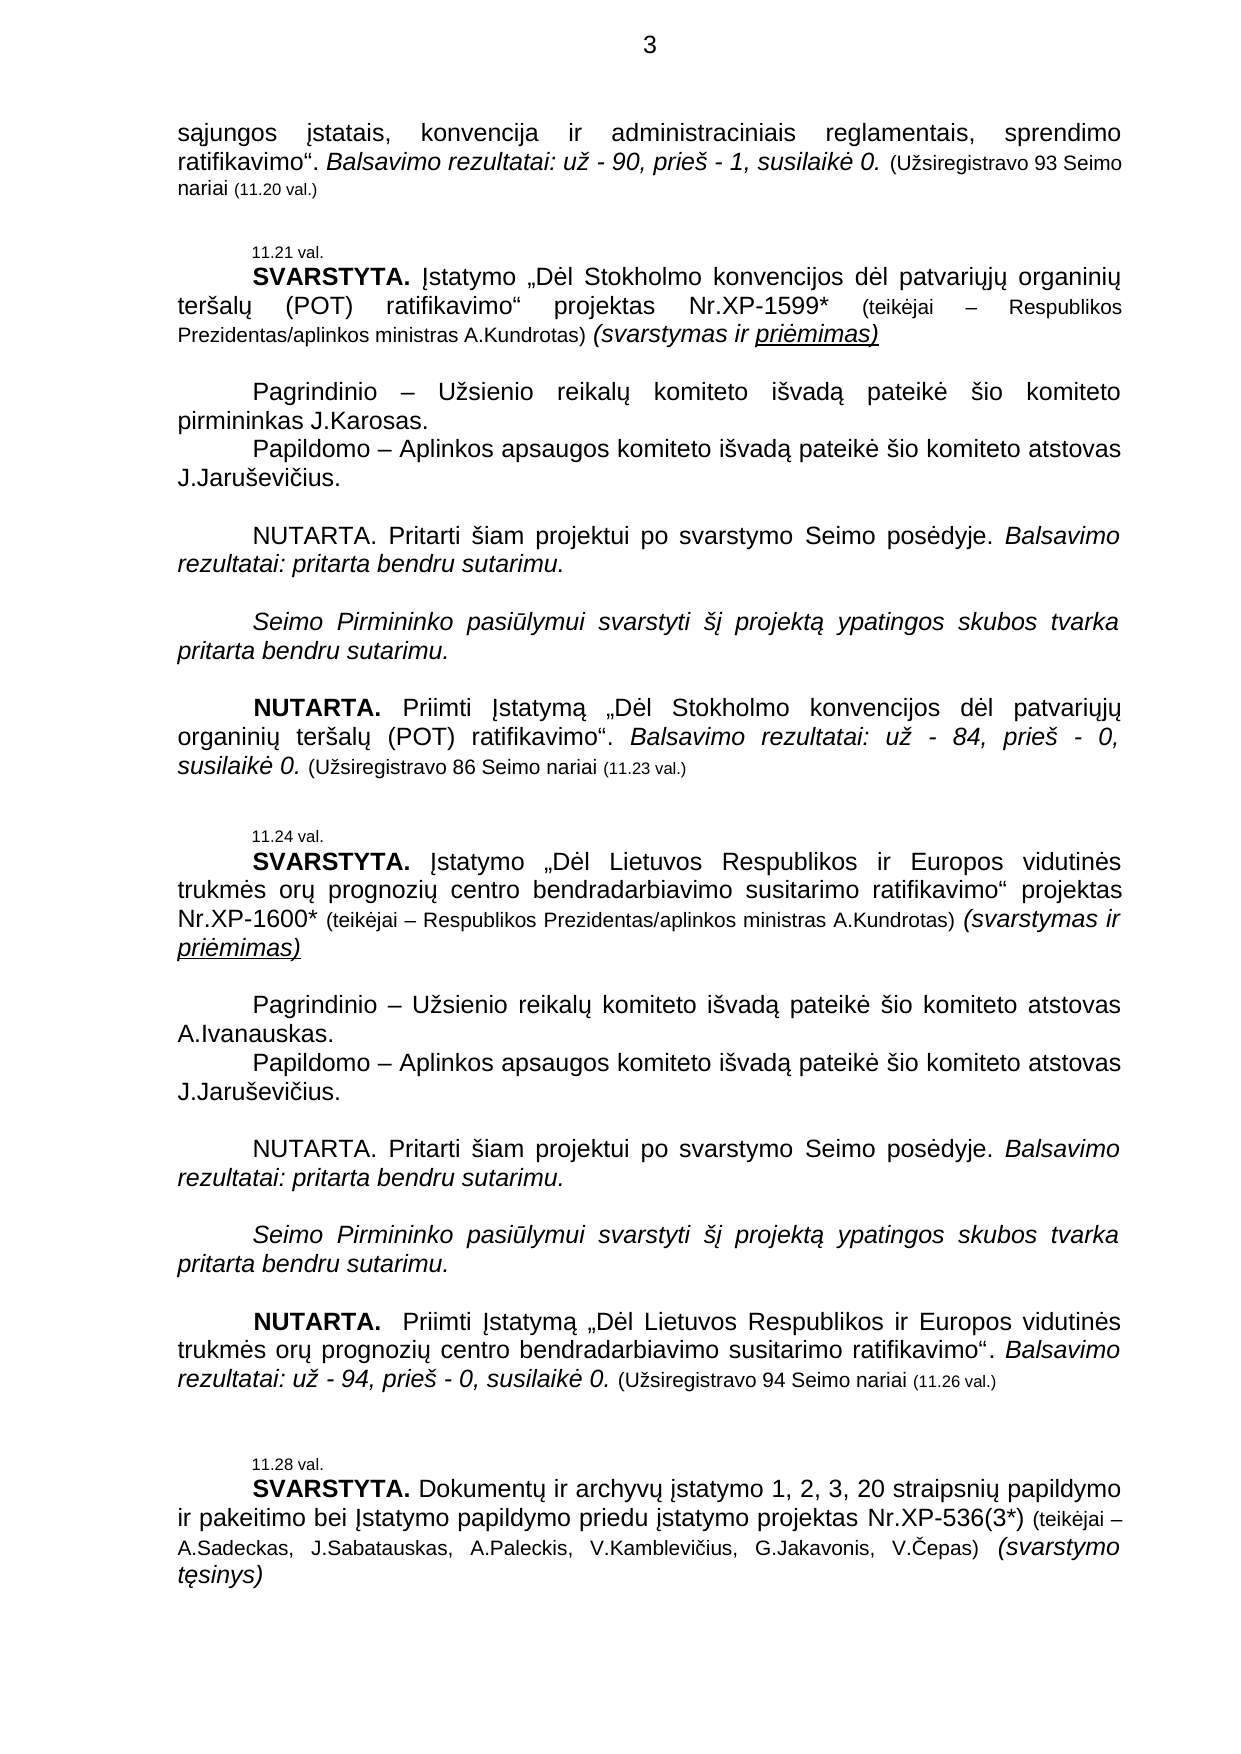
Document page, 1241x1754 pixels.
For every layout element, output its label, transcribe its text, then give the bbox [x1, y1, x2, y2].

text 11.28 val. [177, 1455, 1122, 1474]
text SVARSTYTA. Dokumentų ir archyvų įstatymo 1, 2, 3, 20 straipsnių papildymo ir pakeitimo bei Įstatymo papildymo priedu įstatymo projektas Nr.XP-536(3*) (teikėjai – A.Sadeckas, J.Sabatauskas, A.Paleckis, V.Kamblevičius, G.Jakavonis, V.Čepas) (svarstymo tęsinys) [177, 1474, 1122, 1589]
text SVARSTYTA. Įstatymo „Dėl Lietuvos Respublikos ir Europos vidutinės trukmės orų prognozių centro bendradarbiavimo susitarimo ratifikavimo“ projektas Nr.XP-1600* (teikėjai – Respublikos Prezidentas/aplinkos ministras A.Kundrotas) (svarstymas ir priėmimas) [177, 846, 1122, 961]
text sąjungos įstatais, konvencija ir administraciniais reglamentais, sprendimo ratifikavimo“. Balsavimo rezultatai: už - 90, prieš - 1, susilaikė 0. (Užsiregistravo 93 Seimo nariai (11.20 val.) [177, 118, 1122, 199]
text Seimo Pirmininko pasiūlymui svarstyti šį projektą ypatingos skubos tvarka pritarta bendru sutarimu. [177, 1220, 1122, 1278]
text 11.24 val. [177, 827, 1122, 846]
text Papildomo – Aplinkos apsaugos komiteto išvadą pateikė šio komiteto atstovas J.Jaruševičius. [177, 1048, 1122, 1105]
text NUTARTA. Pritarti šiam projektui po svarstymo Seimo posėdyje. Balsavimo rezultatai: pritarta bendru sutarimu. [177, 521, 1122, 578]
text 11.21 val. [177, 243, 1122, 262]
text Papildomo – Aplinkos apsaugos komiteto išvadą pateikė šio komiteto atstovas J.Jaruševičius. [177, 434, 1122, 492]
text NUTARTA. Priimti Įstatymą „Dėl Stokholmo konvencijos dėl patvariųjų organinių teršalų (POT) ratifikavimo“. Balsavimo rezultatai: už - 84, prieš - 0, susilaikė 0. (Užsiregistravo 86 Seimo nariai (11.23 val.) [177, 693, 1122, 779]
text Pagrindinio – Užsienio reikalų komiteto išvadą pateikė šio komiteto atstovas A.Ivanauskas. [177, 990, 1122, 1048]
text Seimo Pirmininko pasiūlymui svarstyti šį projektą ypatingos skubos tvarka pritarta bendru sutarimu. [177, 607, 1122, 664]
text NUTARTA. Pritarti šiam projektui po svarstymo Seimo posėdyje. Balsavimo rezultatai: pritarta bendru sutarimu. [177, 1134, 1122, 1191]
text NUTARTA. Priimti Įstatymą „Dėl Lietuvos Respublikos ir Europos vidutinės trukmės orų prognozių centro bendradarbiavimo susitarimo ratifikavimo“. Balsavimo rezultatai: už - 94, prieš - 0, susilaikė 0. (Užsiregistravo 94 Seimo nariai (11.26 val.) [177, 1306, 1122, 1393]
text Pagrindinio – Užsienio reikalų komiteto išvadą pateikė šio komiteto pirmininkas J.Karosas. [177, 377, 1122, 434]
text SVARSTYTA. Įstatymo „Dėl Stokholmo konvencijos dėl patvariųjų organinių teršalų (POT) ratifikavimo“ projektas Nr.XP-1599* (teikėjai – Respublikos Prezidentas/aplinkos ministras A.Kundrotas) (svarstymas ir priėmimas) [177, 262, 1122, 348]
